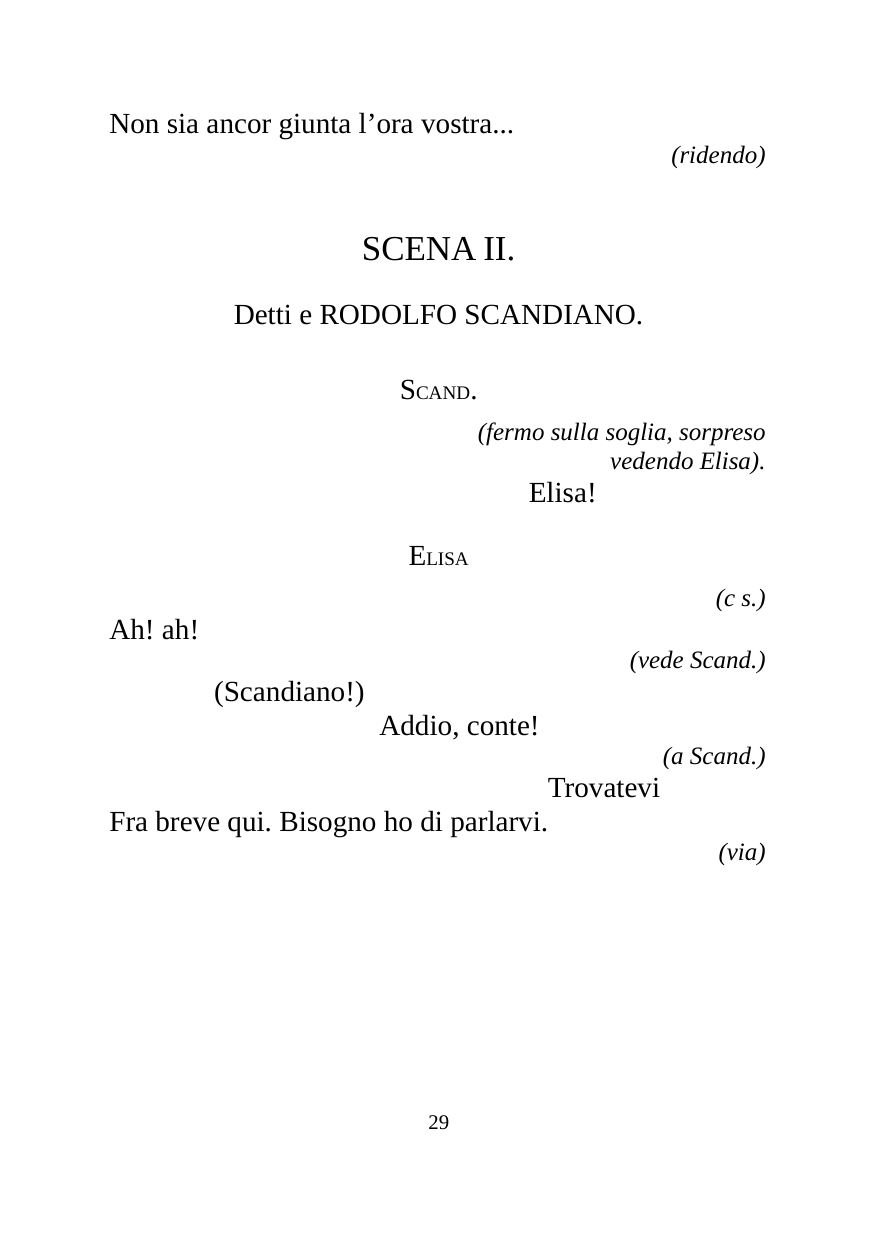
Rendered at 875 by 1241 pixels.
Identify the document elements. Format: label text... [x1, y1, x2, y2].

text (vede Scand.) [404, 646, 768, 674]
text (ridendo) [404, 140, 768, 168]
text Non sia ancor giunta l’ora vostra... [109, 106, 768, 140]
text Trovatevi [548, 770, 768, 804]
text Elisa! [528, 475, 768, 508]
text Scand. [109, 372, 768, 406]
text Ah! ah! [109, 612, 768, 646]
text (a Scand.) [404, 741, 768, 770]
text Fra breve qui. Bisogno ho di parlarvi. [109, 804, 768, 837]
text Addio, conte! [379, 708, 768, 741]
text (fermo sulla soglia, sorpreso vedendo Elisa). [404, 417, 768, 475]
text (Scandiano!) [214, 674, 768, 708]
text (c s.) [404, 583, 768, 612]
text (via) [404, 837, 768, 866]
text Detti e RODOLFO SCANDIANO. [109, 297, 768, 331]
subtitle SCENA II. [109, 228, 768, 268]
text Elisa [109, 538, 768, 571]
